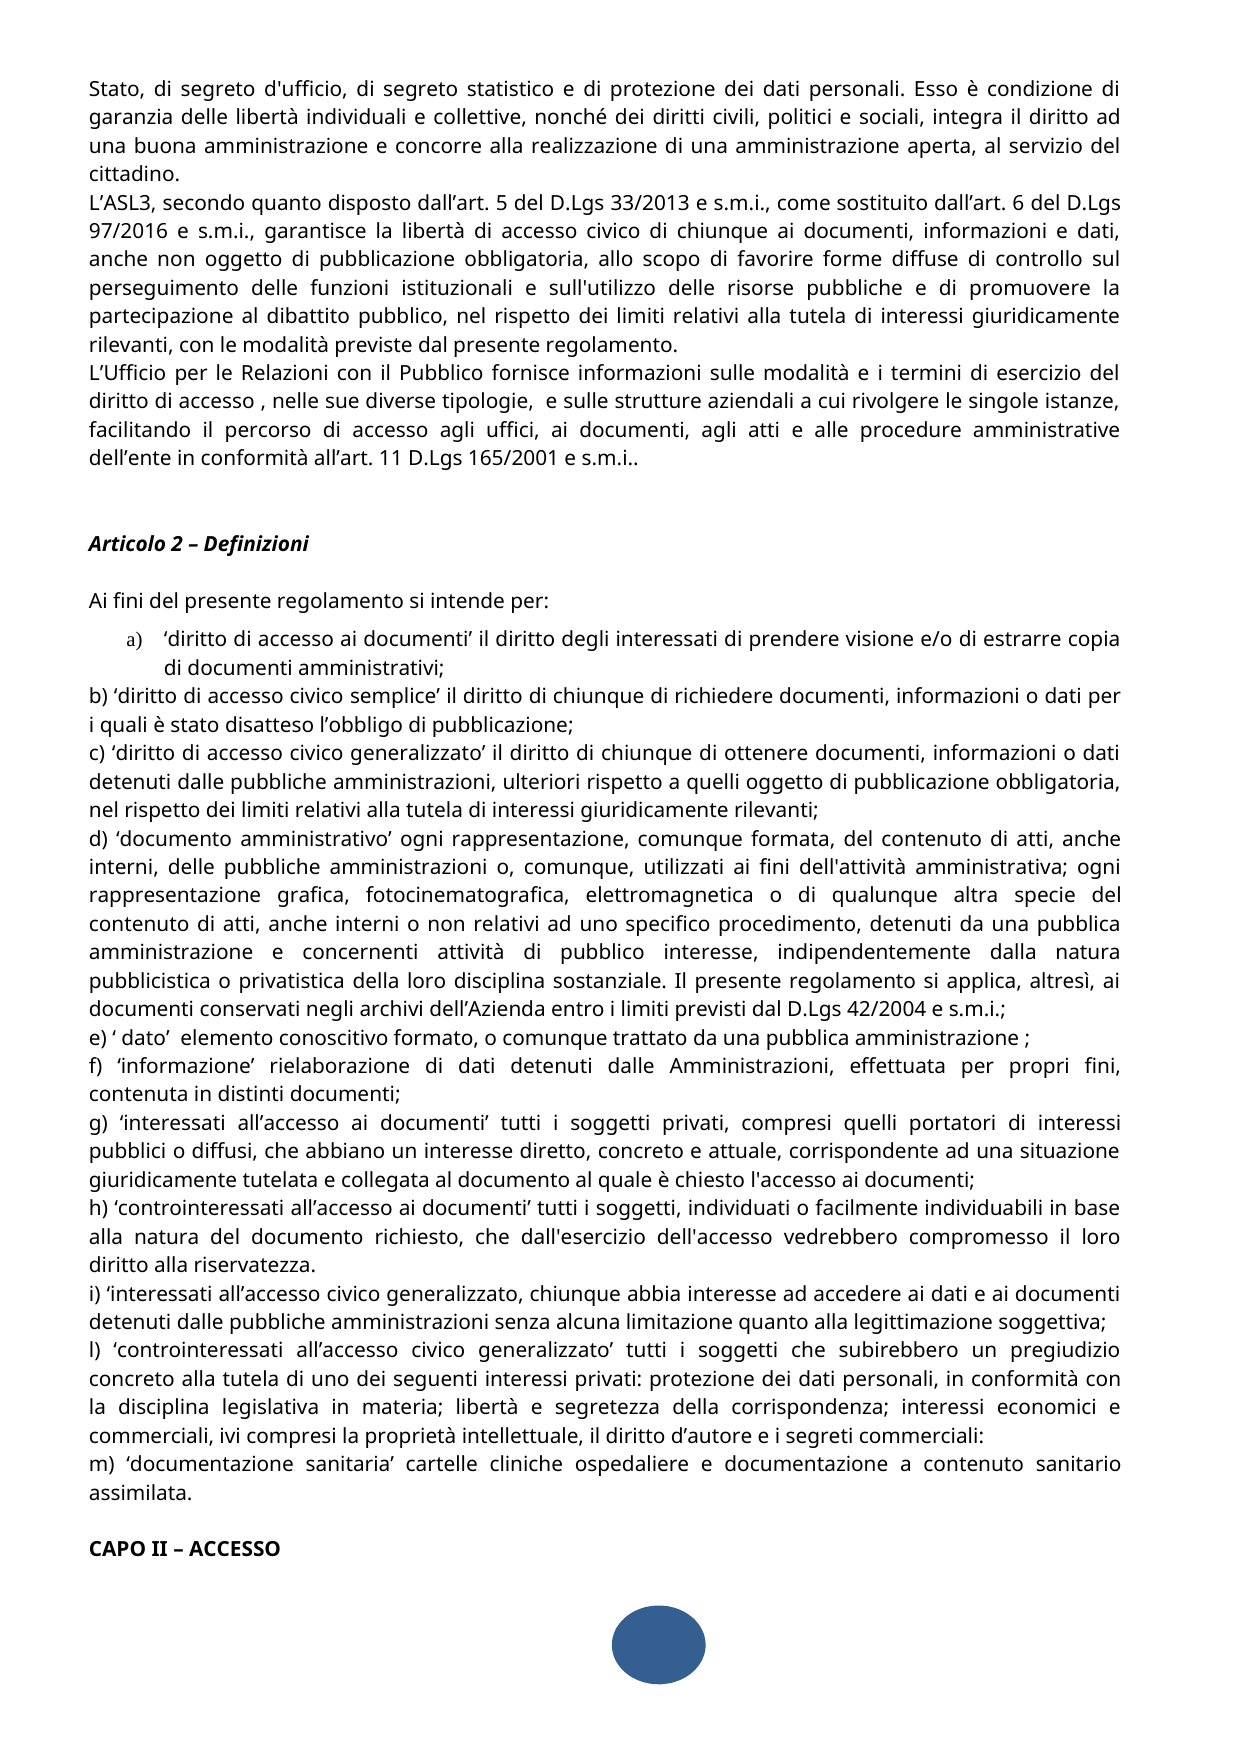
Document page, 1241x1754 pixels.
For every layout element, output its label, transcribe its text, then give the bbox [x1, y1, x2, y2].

text b) ‘diritto di accesso civico semplice’ il diritto di chiunque di richiedere documenti, informazioni o dati per i quali è stato disatteso l’obbligo di pubblicazione; [89, 681, 1122, 738]
text c) ‘diritto di accesso civico generalizzato’ il diritto di chiunque di ottenere documenti, informazioni o dati detenuti dalle pubbliche amministrazioni, ulteriori rispetto a quelli oggetto di pubblicazione obbligatoria, nel rispetto dei limiti relativi alla tutela di interessi giuridicamente rilevanti; [89, 738, 1122, 824]
list ‘diritto di accesso ai documenti’ il diritto degli interessati di prendere visione e/o di estrarre copia di documenti amministrativi; [126, 624, 1122, 681]
text l) ‘controinteressati all’accesso civico generalizzato’ tutti i soggetti che subirebbero un pregiudizio concreto alla tutela di uno dei seguenti interessi privati: protezione dei dati personali, in conformità con la disciplina legislativa in materia; libertà e segretezza della corrispondenza; interessi economici e commerciali, ivi compresi la proprietà intellettuale, il diritto d’autore e i segreti commerciali: [89, 1336, 1122, 1449]
text h) ‘controinteressati all’accesso ai documenti’ tutti i soggetti, individuati o facilmente individuabili in base alla natura del documento richiesto, che dall'esercizio dell'accesso vedrebbero compromesso il loro diritto alla riservatezza. [89, 1193, 1122, 1279]
text e) ‘ dato’ elemento conoscitivo formato, o comunque trattato da una pubblica amministrazione ; [89, 1023, 1122, 1051]
text L’Ufficio per le Relazioni con il Pubblico fornisce informazioni sulle modalità e i termini di esercizio del diritto di accesso , nelle sue diverse tipologie, e sulle strutture aziendali a cui rivolgere le singole istanze, facilitando il percorso di accesso agli uffici, ai documenti, agli atti e alle procedure amministrative dell’ente in conformità all’art. 11 D.Lgs 165/2001 e s.m.i.. [89, 358, 1122, 472]
text Articolo 2 – Definizioni [89, 529, 1122, 557]
text CAPO II – ACCESSO [89, 1534, 1122, 1563]
text Ai fini del presente regolamento si intende per: [89, 586, 1122, 614]
text i) ‘interessati all’accesso civico generalizzato, chiunque abbia interesse ad accedere ai dati e ai documenti detenuti dalle pubbliche amministrazioni senza alcuna limitazione quanto alla legittimazione soggettiva; [89, 1279, 1122, 1336]
text g) ‘interessati all’accesso ai documenti’ tutti i soggetti privati, compresi quelli portatori di interessi pubblici o diffusi, che abbiano un interesse diretto, concreto e attuale, corrispondente ad una situazione giuridicamente tutelata e collegata al documento al quale è chiesto l'accesso ai documenti; [89, 1108, 1122, 1193]
text m) ‘documentazione sanitaria’ cartelle cliniche ospedaliere e documentazione a contenuto sanitario assimilata. [89, 1449, 1122, 1506]
text f) ‘informazione’ rielaborazione di dati detenuti dalle Amministrazioni, effettuata per propri fini, contenuta in distinti documenti; [89, 1051, 1122, 1108]
text Stato, di segreto d'ufficio, di segreto statistico e di protezione dei dati personali. Esso è condizione di garanzia delle libertà individuali e collettive, nonché dei diritti civili, politici e sociali, integra il diritto ad una buona amministrazione e concorre alla realizzazione di una amministrazione aperta, al servizio del cittadino. [89, 74, 1122, 188]
text L’ASL3, secondo quanto disposto dall’art. 5 del D.Lgs 33/2013 e s.m.i., come sostituito dall’art. 6 del D.Lgs 97/2016 e s.m.i., garantisce la libertà di accesso civico di chiunque ai documenti, informazioni e dati, anche non oggetto di pubblicazione obbligatoria, allo scopo di favorire forme diffuse di controllo sul perseguimento delle funzioni istituzionali e sull'utilizzo delle risorse pubbliche e di promuovere la partecipazione al dibattito pubblico, nel rispetto dei limiti relativi alla tutela di interessi giuridicamente rilevanti, con le modalità previste dal presente regolamento. [89, 188, 1122, 358]
text d) ‘documento amministrativo’ ogni rappresentazione, comunque formata, del contenuto di atti, anche interni, delle pubbliche amministrazioni o, comunque, utilizzati ai fini dell'attività amministrativa; ogni rappresentazione grafica, fotocinematografica, elettromagnetica o di qualunque altra specie del contenuto di atti, anche interni o non relativi ad uno specifico procedimento, detenuti da una pubblica amministrazione e concernenti attività di pubblico interesse, indipendentemente dalla natura pubblicistica o privatistica della loro disciplina sostanziale. Il presente regolamento si applica, altresì, ai documenti conservati negli archivi dell’Azienda entro i limiti previsti dal D.Lgs 42/2004 e s.m.i.; [89, 824, 1122, 1023]
